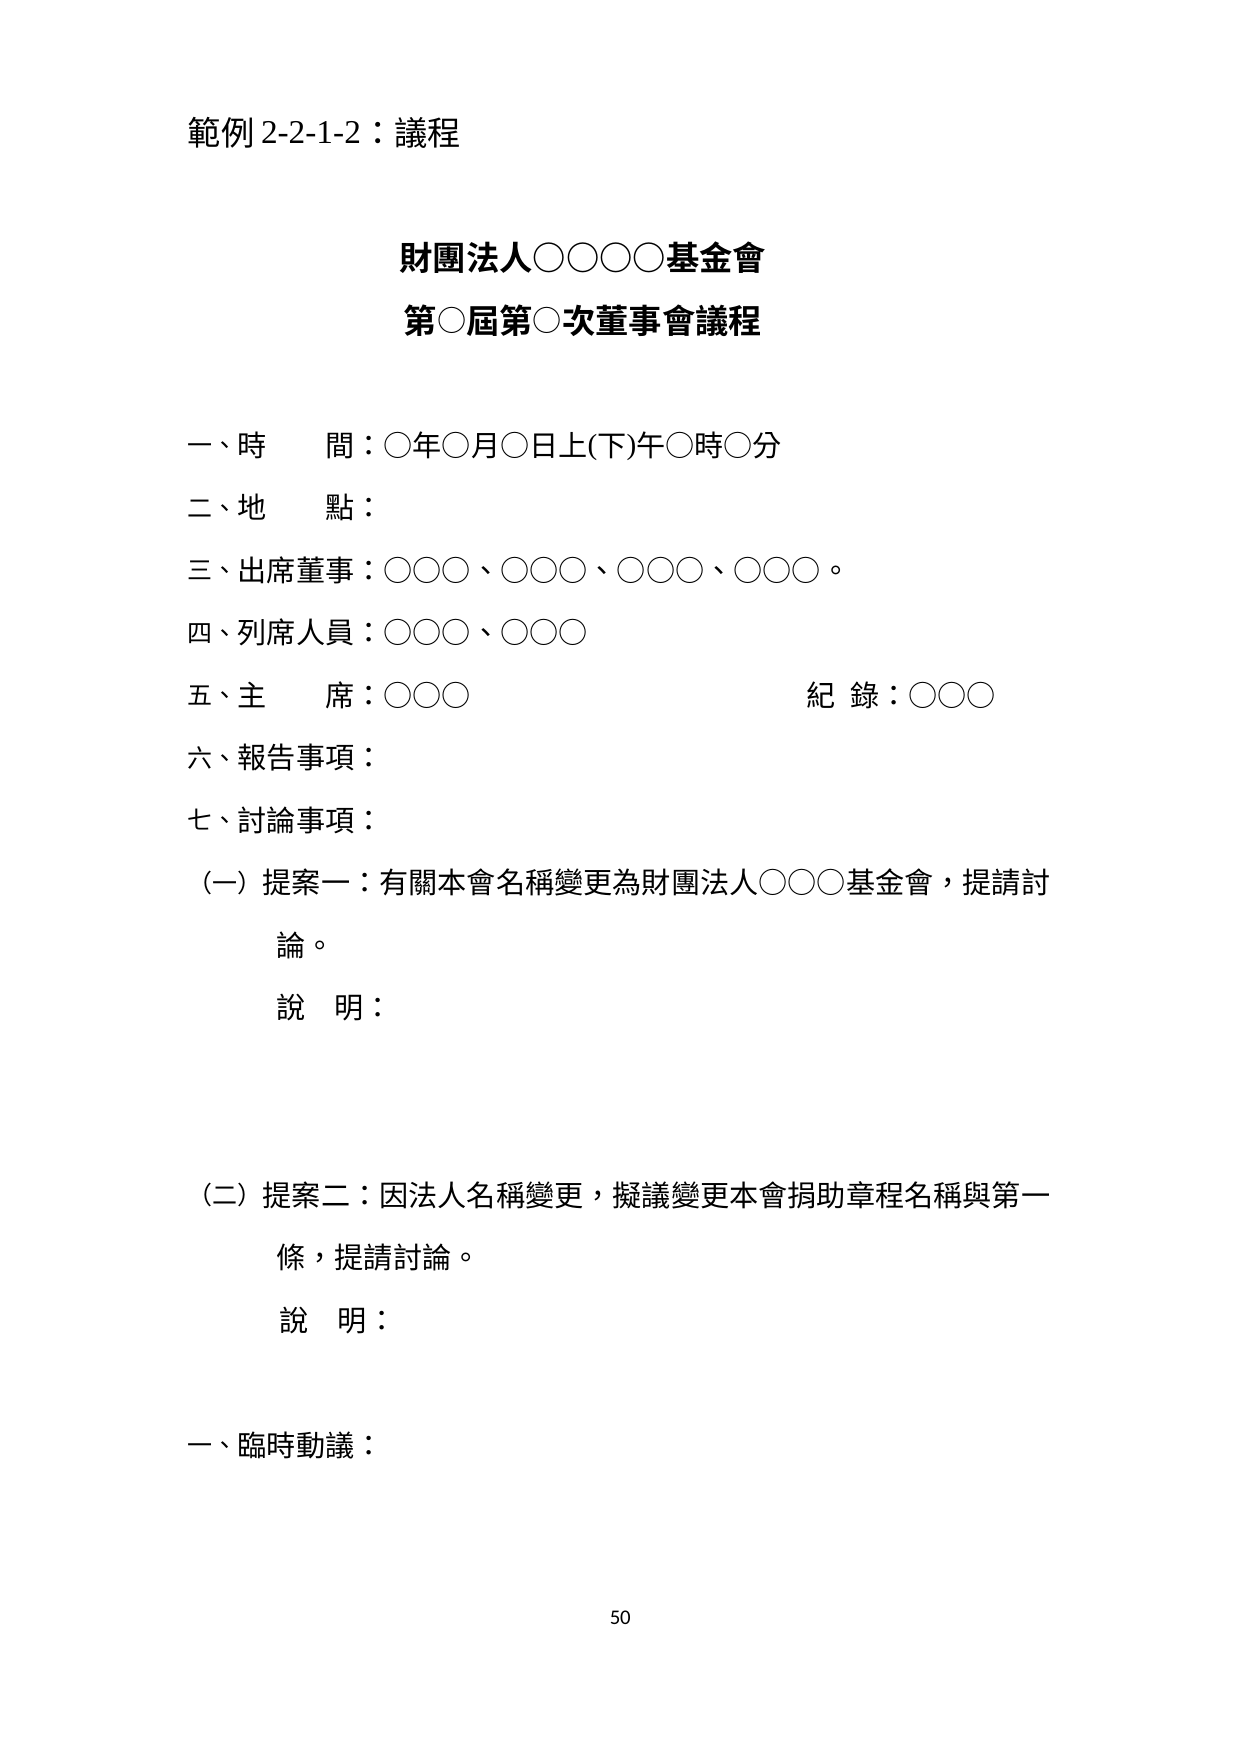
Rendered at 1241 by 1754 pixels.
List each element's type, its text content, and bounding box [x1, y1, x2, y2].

list 時 間：○年○月○日上(下)午○時○分 [187, 402, 1053, 464]
list 報告事項： [187, 714, 1053, 777]
text 第○屆第○次董事會議程 [187, 277, 978, 339]
list 提案二：因法人名稱變更，擬議變更本會捐助章程名稱與第一條，提請討論。 [187, 1152, 1053, 1277]
list 討論事項： [187, 777, 1053, 839]
list 列席人員：○○○、○○○ [187, 589, 1053, 652]
subtitle 範例2-2-1-2：議程 [187, 89, 1053, 152]
list 主 席：○○○ 紀 錄：○○○ [187, 652, 1053, 714]
text 說 明： [276, 964, 1053, 1027]
text 說 明： [187, 1277, 1053, 1339]
text 財團法人○○○○基金會 [187, 214, 978, 277]
list 臨時動議： [187, 1402, 1053, 1464]
list 出席董事：○○○、○○○、○○○、○○○。 [187, 527, 1053, 589]
list 提案一：有關本會名稱變更為財團法人○○○基金會，提請討論。 [187, 839, 1053, 964]
list 地 點： [187, 464, 1053, 527]
